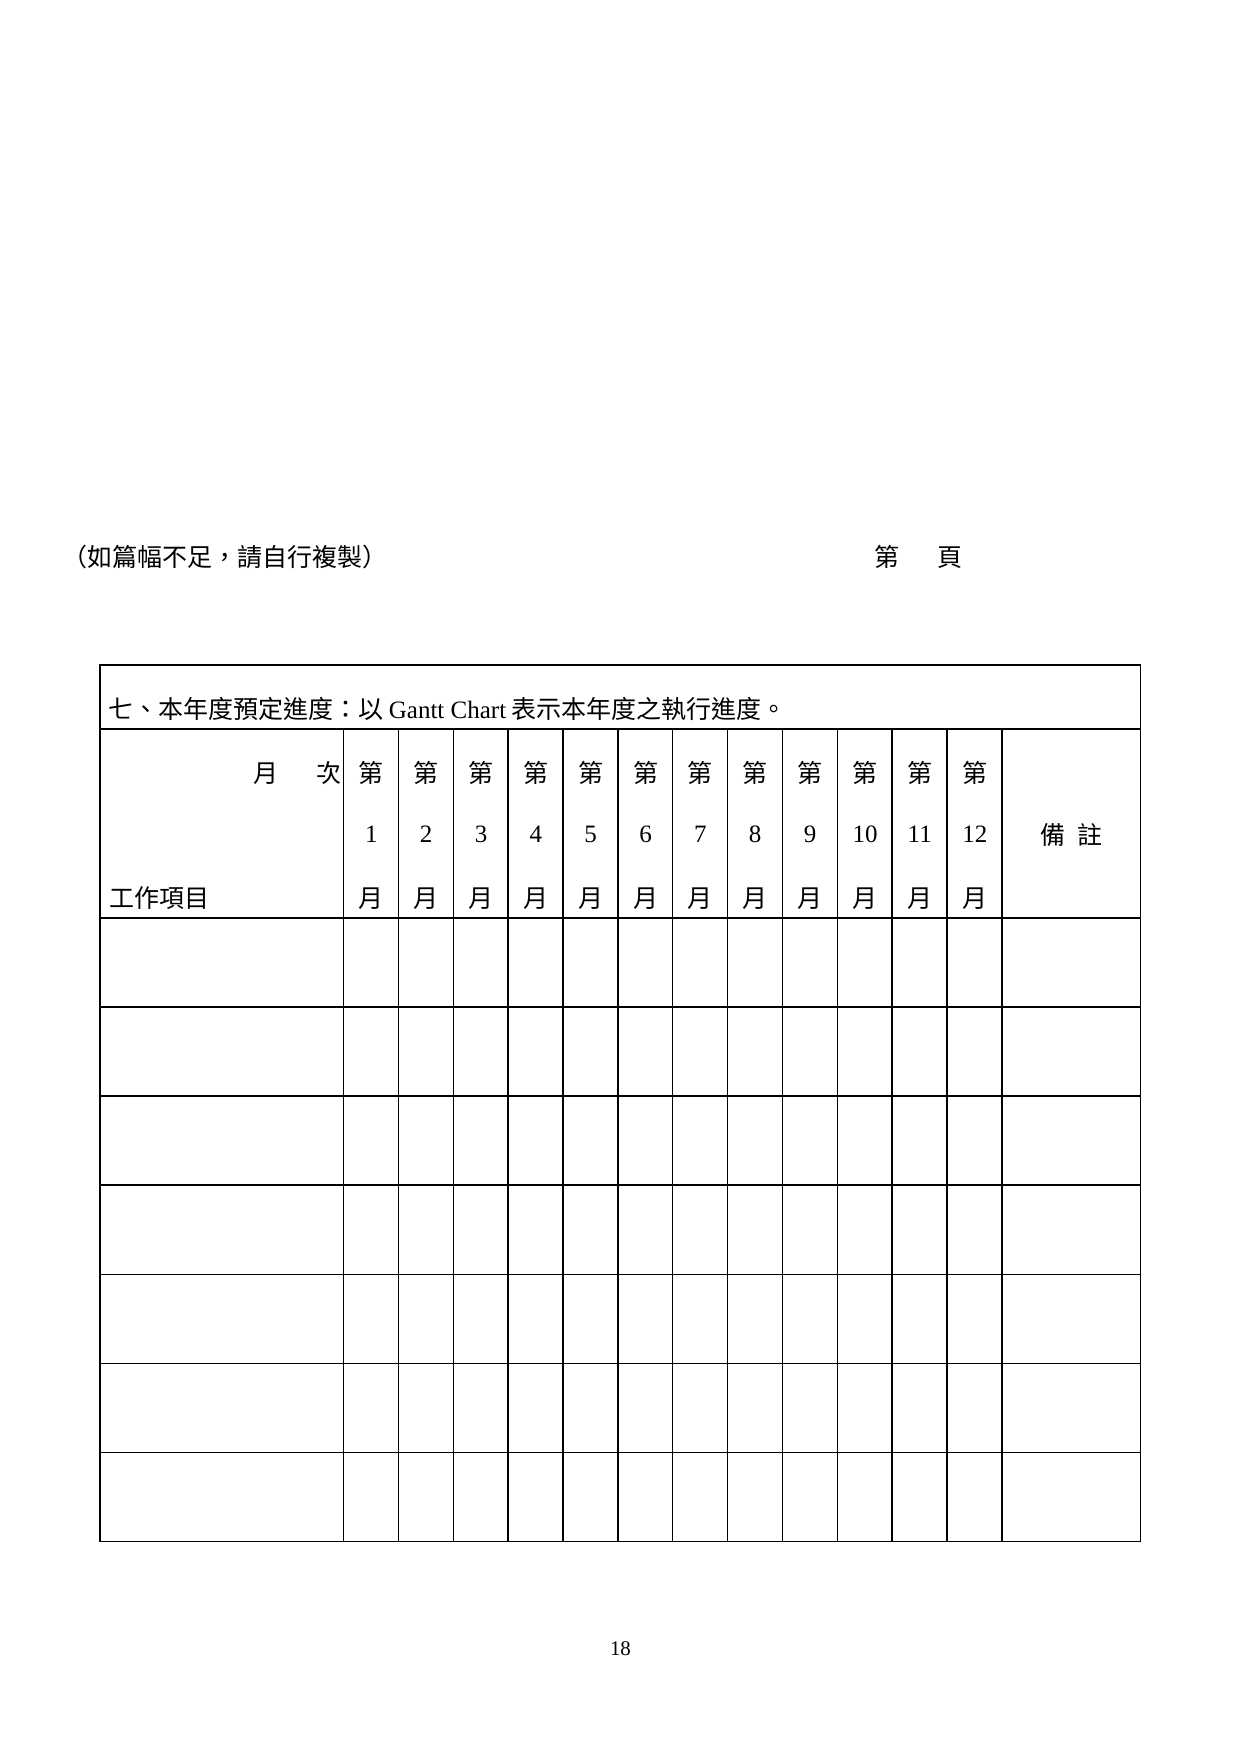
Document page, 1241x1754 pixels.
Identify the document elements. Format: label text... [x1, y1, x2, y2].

table_cell [673, 1186, 727, 1273]
table_cell 第 5 月 [564, 730, 617, 917]
table_cell [948, 1453, 1001, 1541]
table_cell [783, 1008, 837, 1095]
table_cell [728, 1186, 782, 1273]
table_cell [344, 1364, 398, 1452]
table_cell [509, 1186, 562, 1273]
table_cell [101, 1275, 343, 1362]
table_cell 備 註 [1003, 730, 1140, 917]
table_cell [783, 1275, 837, 1362]
table_cell [619, 919, 672, 1006]
table_cell 第 11 月 [893, 730, 946, 917]
table_cell [673, 919, 727, 1006]
table_cell [728, 919, 782, 1006]
table_cell 第 7 月 [673, 730, 727, 917]
table_cell [893, 1364, 946, 1452]
table_cell [344, 919, 398, 1006]
table_cell [783, 1453, 837, 1541]
table_cell [564, 1186, 617, 1273]
table_cell 第 2 月 [399, 730, 453, 917]
table_cell [948, 1097, 1001, 1184]
table_cell 第 6 月 [619, 730, 672, 917]
table_cell [101, 1097, 343, 1184]
table_cell 第 4 月 [509, 730, 562, 917]
table_cell [838, 1008, 891, 1095]
table_cell [838, 1275, 891, 1362]
table_cell 月 次 工作項目 [101, 730, 343, 917]
table_cell [101, 919, 343, 1006]
table_cell [893, 1453, 946, 1541]
table_cell [948, 1186, 1001, 1273]
table_cell [509, 1275, 562, 1362]
table_cell [454, 1008, 507, 1095]
table_cell [564, 1275, 617, 1362]
table_cell [673, 1275, 727, 1362]
table_cell 第 3 月 [454, 730, 507, 917]
table_cell [399, 919, 453, 1006]
table_cell [564, 1364, 617, 1452]
table_cell [893, 1186, 946, 1273]
table_cell [454, 919, 507, 1006]
table_cell [509, 1008, 562, 1095]
text （如篇幅不足，請自行複製） 第 頁 [62, 514, 1022, 577]
table_cell [619, 1453, 672, 1541]
table_cell [509, 1453, 562, 1541]
table_cell [344, 1275, 398, 1362]
table_cell [948, 1364, 1001, 1452]
table_cell [454, 1275, 507, 1362]
table_cell [1003, 1097, 1140, 1184]
table_cell [948, 919, 1001, 1006]
table_cell [838, 1364, 891, 1452]
table_cell [454, 1186, 507, 1273]
table_cell 第 8 月 [728, 730, 782, 917]
table_cell [101, 1453, 343, 1541]
table_cell [399, 1275, 453, 1362]
table_cell [783, 1364, 837, 1452]
table_cell [344, 1008, 398, 1095]
table_cell [454, 1364, 507, 1452]
table_cell 第 10 月 [838, 730, 891, 917]
table_cell [673, 1008, 727, 1095]
table_cell [1003, 919, 1140, 1006]
table_cell [509, 1364, 562, 1452]
table_cell [101, 1008, 343, 1095]
table_cell [619, 1275, 672, 1362]
table_cell [838, 919, 891, 1006]
table_cell [399, 1364, 453, 1452]
table_cell [728, 1275, 782, 1362]
table_cell [564, 919, 617, 1006]
table_cell 第 9 月 [783, 730, 837, 917]
table_cell [399, 1186, 453, 1273]
table_cell [783, 1186, 837, 1273]
table_cell [1003, 1275, 1140, 1362]
table_cell [344, 1097, 398, 1184]
table_cell [838, 1186, 891, 1273]
table_cell [619, 1097, 672, 1184]
table_cell [783, 919, 837, 1006]
table_cell [783, 1097, 837, 1184]
table_cell [893, 919, 946, 1006]
table_cell [399, 1453, 453, 1541]
table_cell [673, 1097, 727, 1184]
table_cell [344, 1186, 398, 1273]
table_cell [728, 1453, 782, 1541]
table_cell [399, 1008, 453, 1095]
table_cell [509, 1097, 562, 1184]
table_cell [399, 1097, 453, 1184]
table_cell [893, 1275, 946, 1362]
table_cell [564, 1453, 617, 1541]
table_cell 第 12 月 [948, 730, 1001, 917]
table_cell [1003, 1453, 1140, 1541]
table_cell [728, 1097, 782, 1184]
table_cell [564, 1008, 617, 1095]
table_cell [619, 1364, 672, 1452]
table_cell [454, 1097, 507, 1184]
table_cell [893, 1097, 946, 1184]
table_cell [564, 1097, 617, 1184]
table_cell [728, 1008, 782, 1095]
table_cell [454, 1453, 507, 1541]
table_cell 第 1 月 [344, 730, 398, 917]
table_cell [673, 1453, 727, 1541]
table_cell [1003, 1364, 1140, 1452]
table_cell [838, 1453, 891, 1541]
table_cell [1003, 1008, 1140, 1095]
table_cell [101, 1364, 343, 1452]
table_cell [948, 1275, 1001, 1362]
table_cell [1003, 1186, 1140, 1273]
table_cell [619, 1186, 672, 1273]
table_cell [509, 919, 562, 1006]
table_cell [344, 1453, 398, 1541]
table_cell [101, 1186, 343, 1273]
table_cell [619, 1008, 672, 1095]
table_cell [673, 1364, 727, 1452]
table_cell [838, 1097, 891, 1184]
table_cell [728, 1364, 782, 1452]
table_cell [948, 1008, 1001, 1095]
table_header 七、本年度預定進度：以Gantt Chart表示本年度之執行進度。 [101, 666, 1140, 728]
table_cell [893, 1008, 946, 1095]
